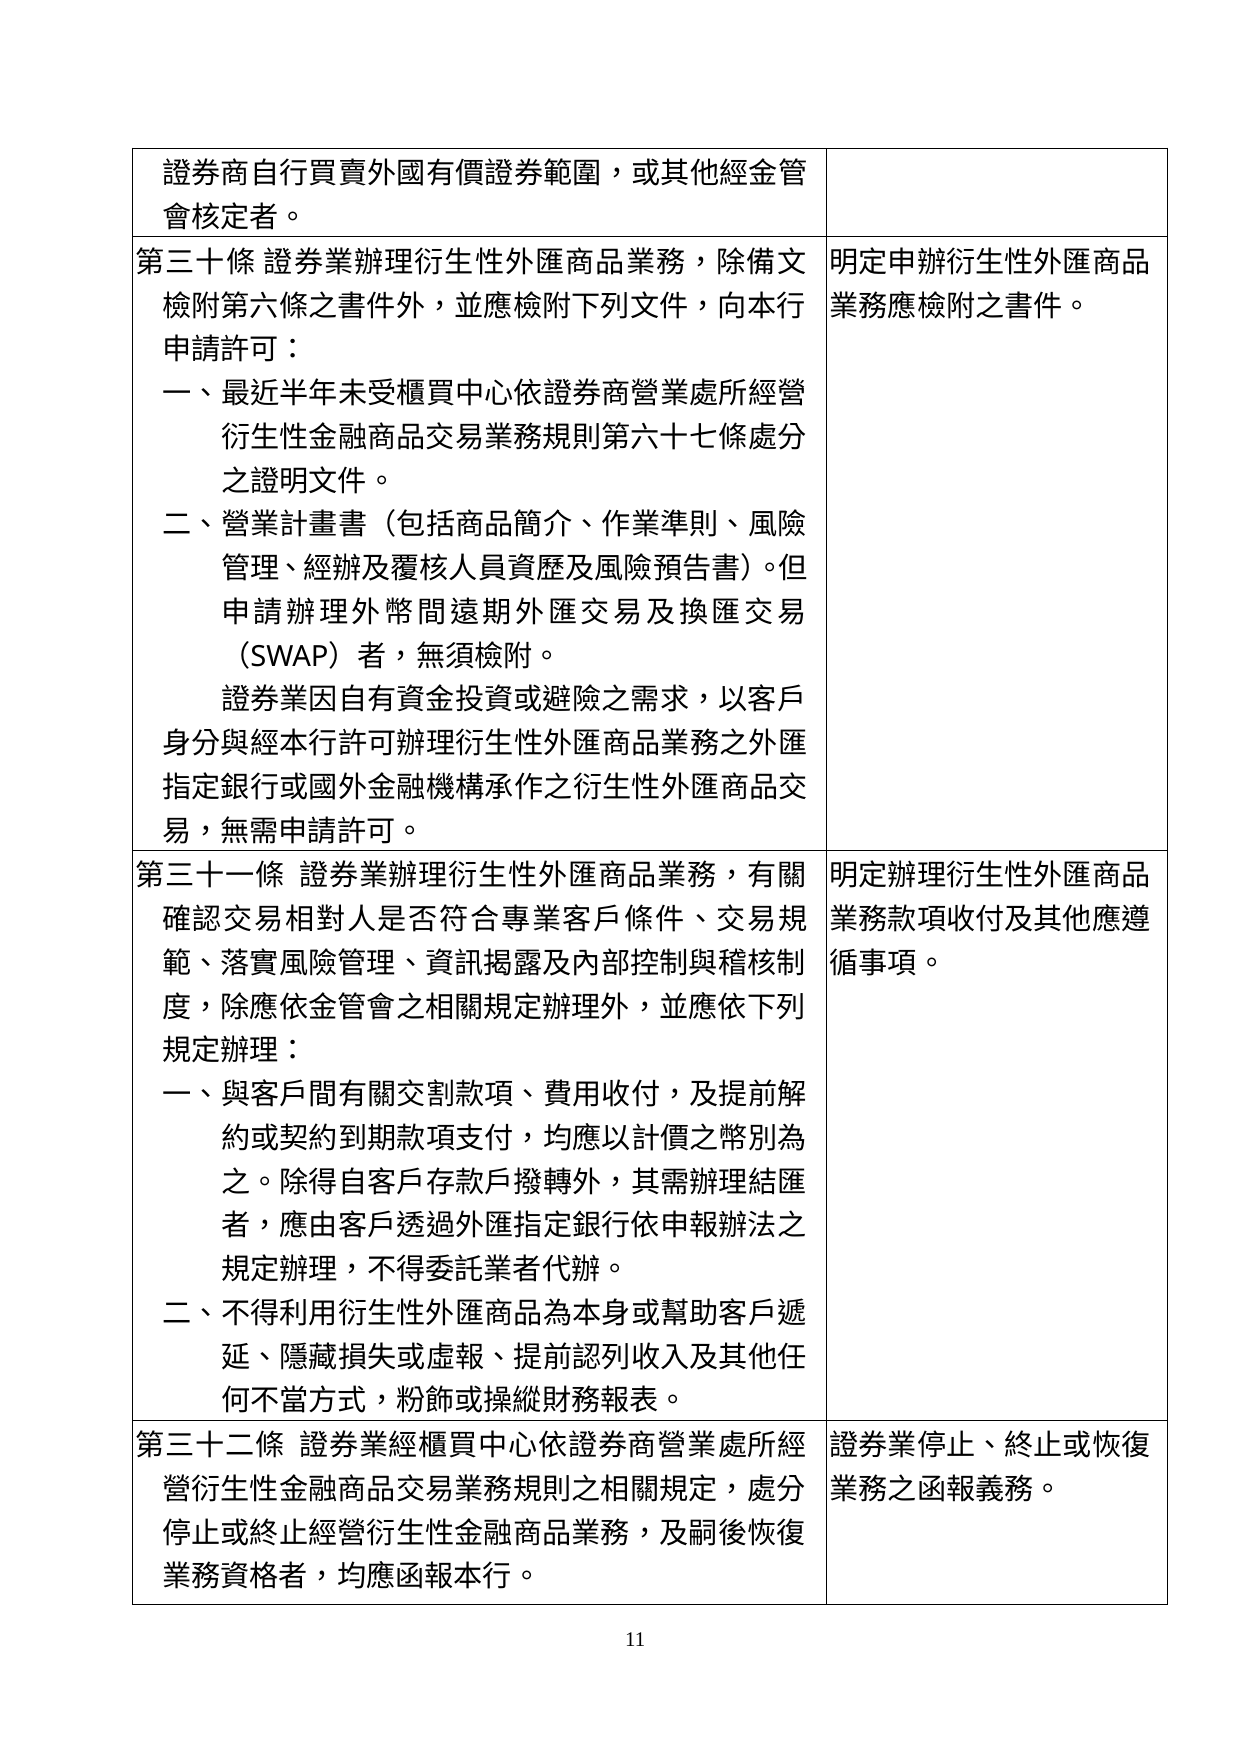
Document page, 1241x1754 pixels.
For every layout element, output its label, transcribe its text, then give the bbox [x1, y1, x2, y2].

table_cell 明定申辦衍生性外匯商品業務應檢附之書件。 [827, 237, 1167, 850]
table_cell 第三十二條 證券業經櫃買中心依證券商營業處所經營衍生性金融商品交易業務規則之相關規定，處分停止或終止經營衍生性金融商品業務，及嗣後恢復業務資格者，均應函報本行。 [133, 1421, 826, 1604]
table_cell 第三十條 證券業辦理衍生性外匯商品業務，除備文檢附第六條之書件外，並應檢附下列文件，向本行申請許可： 最近半年未受櫃買中心依證券商營業處所經營衍生性金融商品交易業務規則第六十七條處分之證明文件。 營業計畫書（包括商品簡介、作業準則、風險管理、經辦及覆核人員資歷及風險預告書）。但申請辦理外幣間遠期外匯交易及換匯交易（SWAP）者，無須檢附。 證券業因自有資金投資或避險之需求，以客戶身分與經本行許可辦理衍生性外匯商品業務之外匯指定銀行或國外金融機構承作之衍生性外匯商品交易，無需申請許可。 [133, 237, 826, 850]
table_cell 證券業停止、終止或恢復業務之函報義務。 [827, 1421, 1167, 1604]
table_cell [827, 149, 1167, 236]
table_cell 第二十九條 證券業辦理匯率以外之衍生性外匯商品業務，其範圍如下： 股權衍生性外匯商品為股權選擇權、股權交換及股權遠期契約，其連結標的以下列為限： 外國股票、股價指數或指數股票型基金。 以外幣計價，標的涉及國內股票、股價指數或指數股票型基金。 標的股權不含本國股價指數於國外交易所掛牌之商品。 外幣債券衍生性商品為債券遠期契約、債券選擇權及其再組合商品，其連結標的以外幣債券或債券指標為限。 外幣利率衍生性外匯商品為遠期利率協定、利率交換、利率選擇權、利率交換選擇權及其再組合商品，其連結標的以外幣利率或利率指標為限。 外幣商品衍生性外匯商品為商品遠期契約、商品價格交換、商品選擇權及其再組合商品，其連結標的以外幣計價商品為限，並以外幣計價交割，且交易相對人以專業法人為限。 外幣信用衍生性外匯商品為信用違約選擇權及信用違約交換，其連結標的信用係指政府或企業、或其債務之違約風險、信用利差風險及信用評等降級風險，並以外幣計價交割，且交易相對人以專業機構投資人為限。 前項連結標的為外幣債券或利率指標者，應依下列規定辦理： 債券或利率指標可在公開網站或被廣泛採用之交易系統取得。 債券或指標組合成分不得具轉換或交換股份之性質（如可轉債、交換債）。 債券或指標組合成分不含資產證券化商品。 客戶收益以固定公式化表示。 連結標的之外國有價證券，應符合金管會所訂證券商自行買賣外國有價證券範圍，或其他經金管會核定者。 [133, 149, 826, 236]
table_cell 明定辦理衍生性外匯商品業務款項收付及其他應遵循事項。 [827, 851, 1167, 1419]
table_cell 第三十一條 證券業辦理衍生性外匯商品業務，有關確認交易相對人是否符合專業客戶條件、交易規範、落實風險管理、資訊揭露及內部控制與稽核制度，除應依金管會之相關規定辦理外，並應依下列規定辦理： 與客戶間有關交割款項、費用收付，及提前解約或契約到期款項支付，均應以計價之幣別為之。除得自客戶存款戶撥轉外，其需辦理結匯者，應由客戶透過外匯指定銀行依申報辦法之規定辦理，不得委託業者代辦。 不得利用衍生性外匯商品為本身或幫助客戶遞延、隱藏損失或虛報、提前認列收入及其他任何不當方式，粉飾或操縱財務報表。 [133, 851, 826, 1419]
